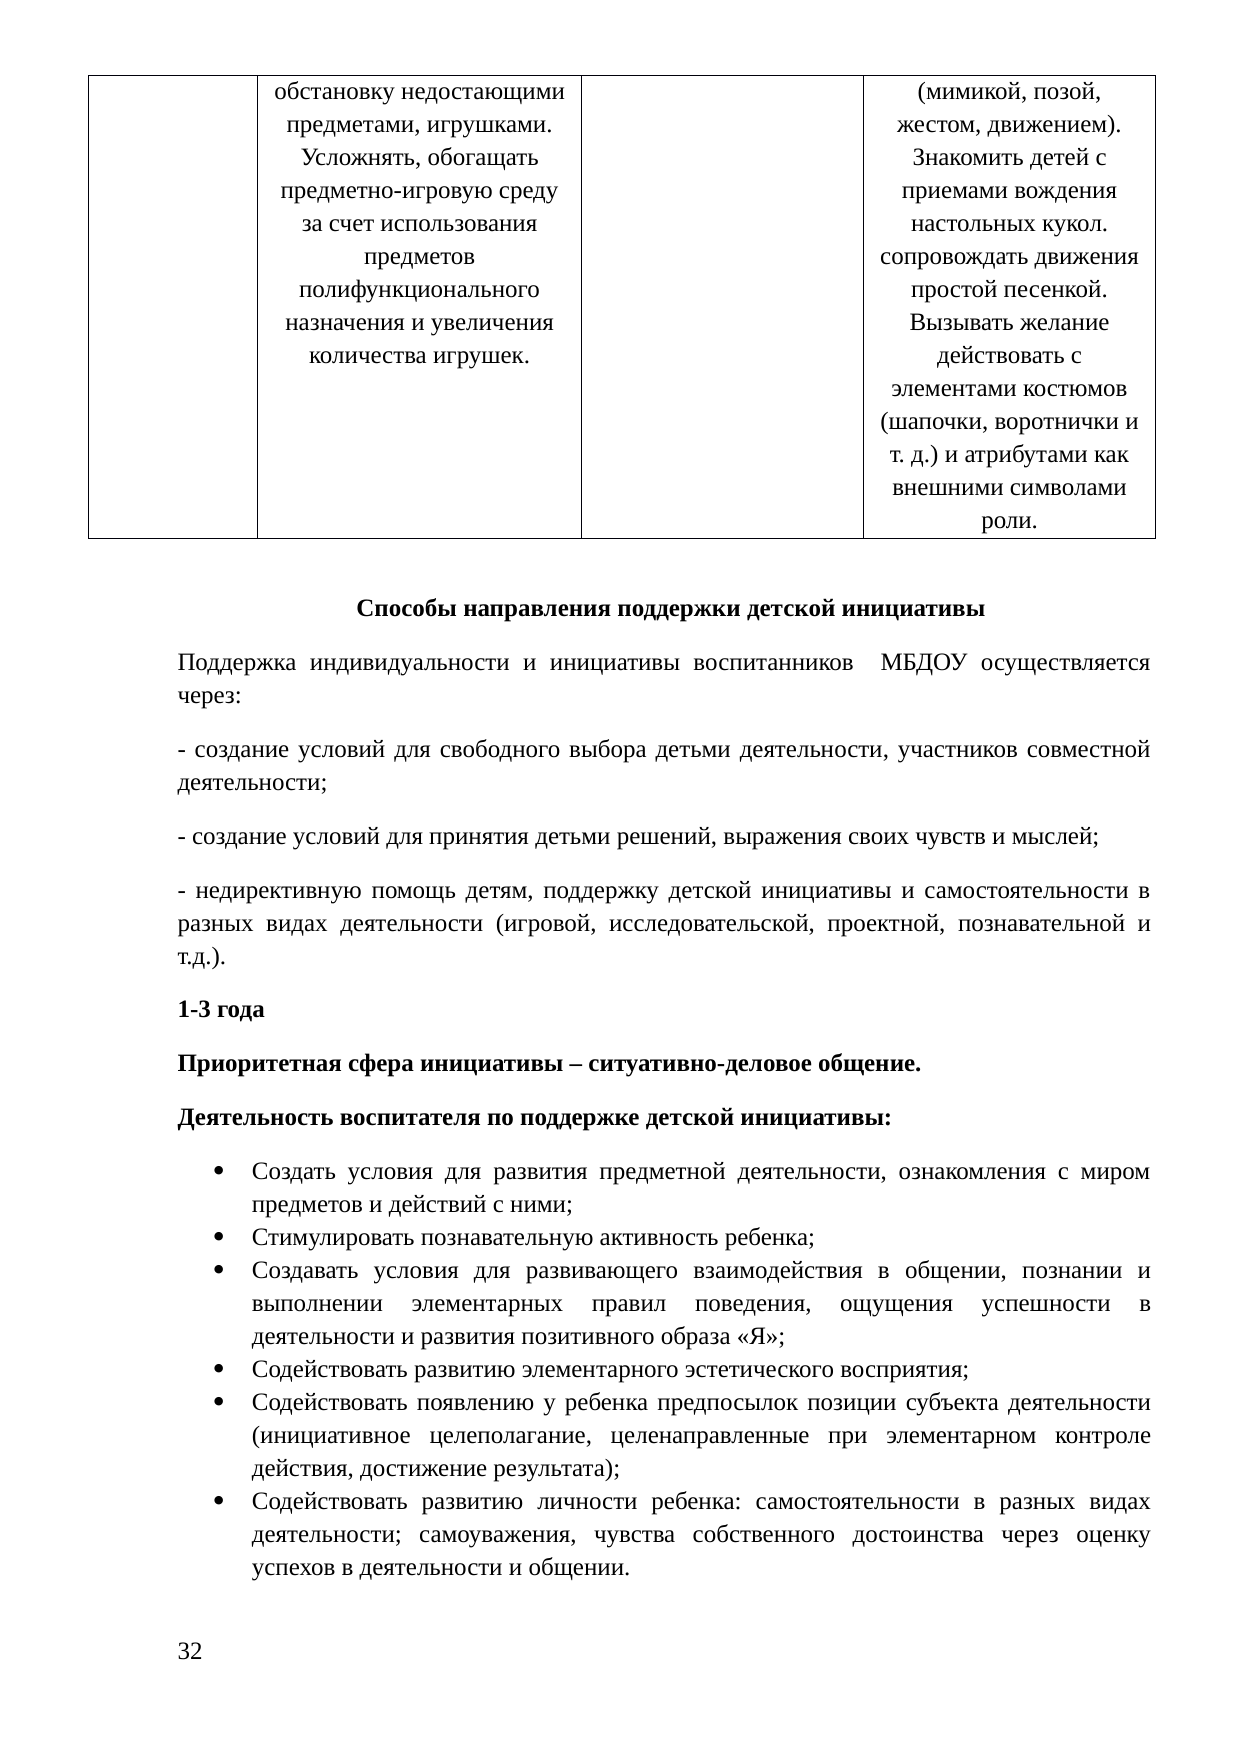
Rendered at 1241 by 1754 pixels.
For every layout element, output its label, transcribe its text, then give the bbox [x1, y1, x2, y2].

list Содействовать развитию элементарного эстетического восприятия; [214, 1354, 1152, 1383]
table_cell [89, 76, 257, 538]
text Деятельность воспитателя по поддержке детской инициативы: [177, 1102, 1152, 1131]
table_cell (мимикой, позой, жестом, движением). Знакомить детей с приемами вождения настольных кукол. сопровождать движения простой песенкой. Вызывать желание действовать с элементами костюмов (шапочки, воротнички и т. д.) и атрибутами как внешними символами роли. [864, 76, 1155, 538]
text 1-3 года [177, 994, 1152, 1023]
text - создание условий для свободного выбора детьми деятельности, участников совместной деятельности; [177, 734, 1152, 796]
table_cell [582, 76, 863, 538]
text - недирективную помощь детям, поддержку детской инициативы и самостоятельности в разных видах деятельности (игровой, исследовательской, проектной, познавательной и т.д.). [177, 875, 1152, 969]
list Содействовать появлению у ребенка предпосылок позиции субъекта деятельности (инициативное целеполагание, целенаправленные при элементарном контроле действия, достижение результата); [214, 1387, 1152, 1482]
list Создать условия для развития предметной деятельности, ознакомления с миром предметов и действий с ними; [214, 1156, 1152, 1218]
table_cell обстановку недостающими предметами, игрушками. Усложнять, обогащать предметно-игровую среду за счет использования предметов полифункционального назначения и увеличения количества игрушек. [258, 76, 581, 538]
list Стимулировать познавательную активность ребенка; [214, 1222, 1152, 1251]
list Создавать условия для развивающего взаимодействия в общении, познании и выполнении элементарных правил поведения, ощущения успешности в деятельности и развития позитивного образа «Я»; [214, 1255, 1152, 1350]
text Способы направления поддержки детской инициативы [177, 593, 1152, 622]
list Содействовать развитию личности ребенка: самостоятельности в разных видах деятельности; самоуважения, чувства собственного достоинства через оценку успехов в деятельности и общении. [214, 1486, 1152, 1581]
text Поддержка индивидуальности и инициативы воспитанников МБДОУ осуществляется через: [177, 647, 1152, 709]
text Приоритетная сфера инициативы – ситуативно-деловое общение. [177, 1048, 1152, 1077]
text - создание условий для принятия детьми решений, выражения своих чувств и мыслей; [177, 821, 1152, 849]
